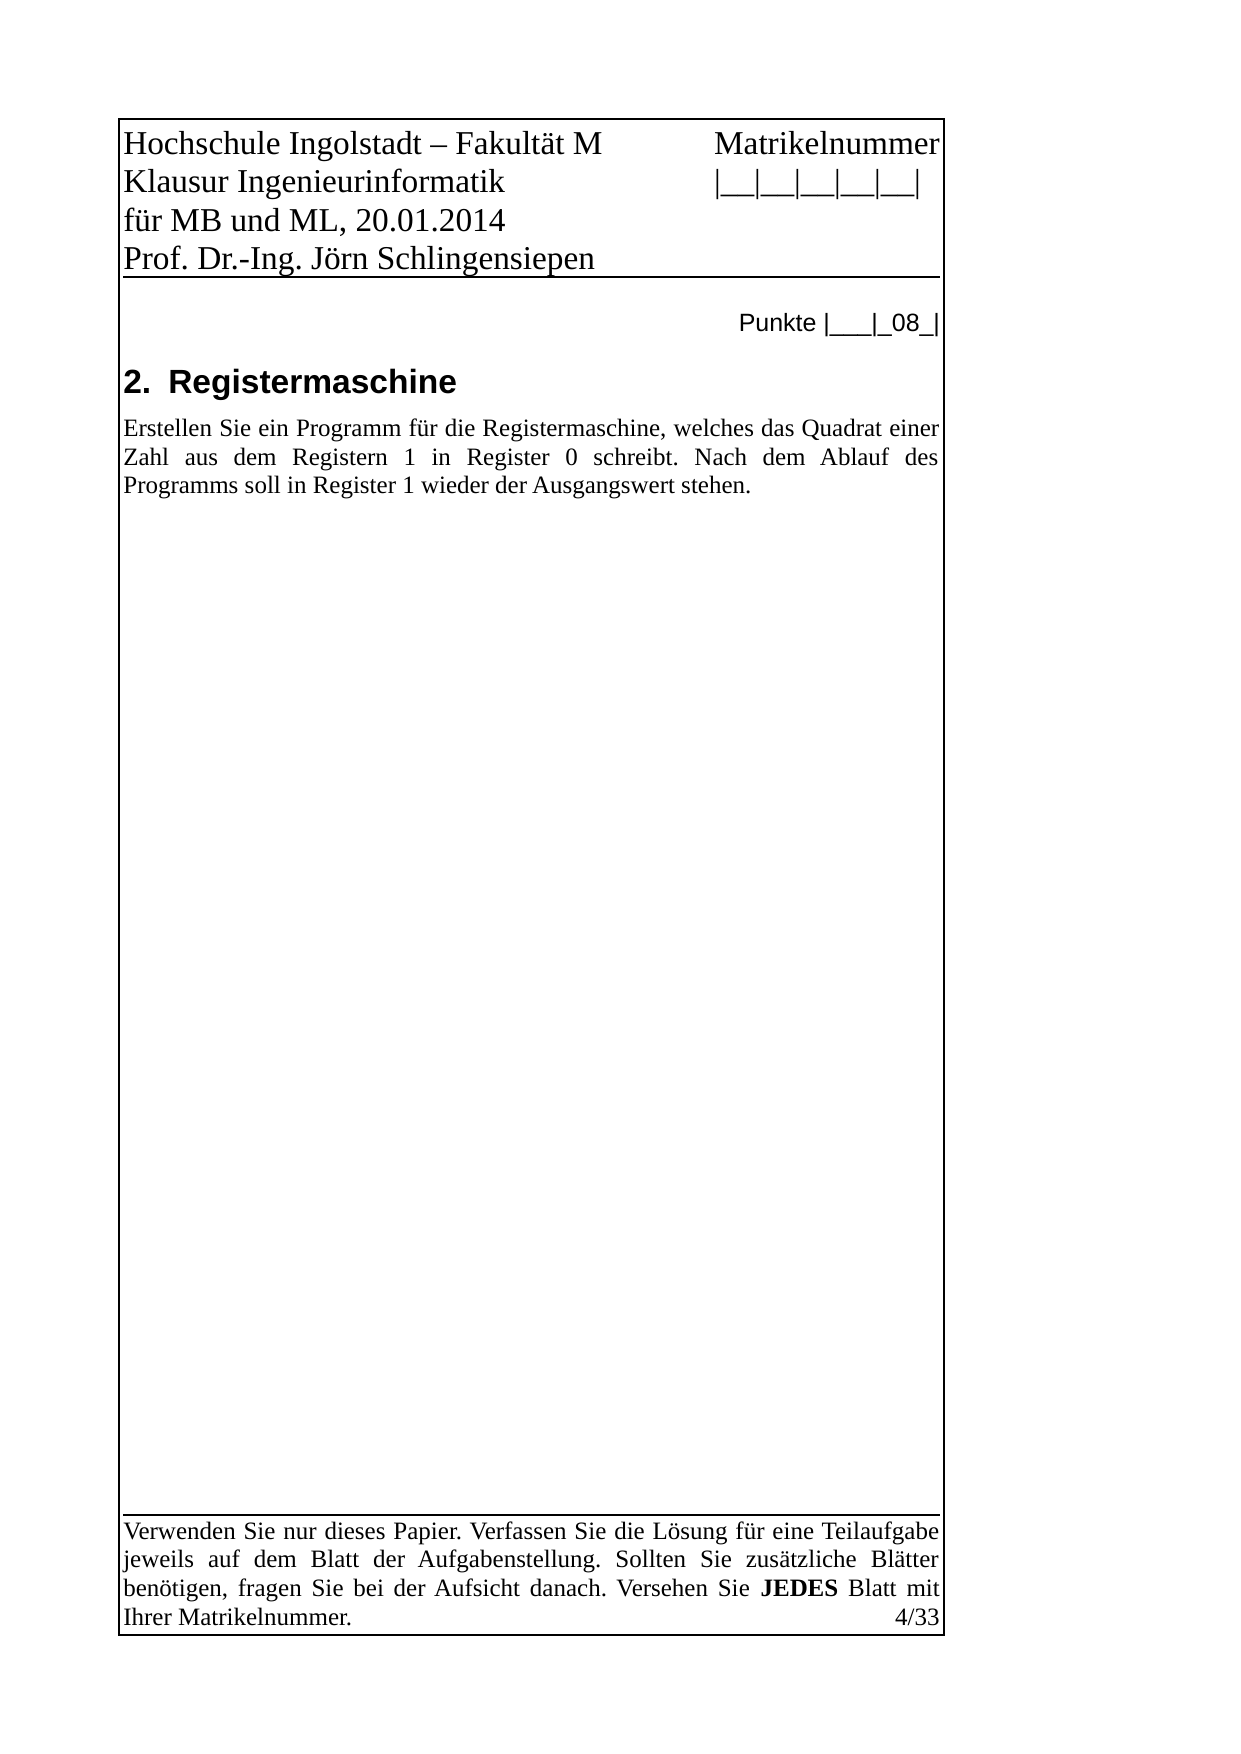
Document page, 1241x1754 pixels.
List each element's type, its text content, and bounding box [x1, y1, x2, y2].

text Erstellen Sie ein Programm für die Registermaschine, welches das Quadrat einer Zahl aus dem Registern 1 in Register 0 schreibt. Nach dem Ablauf des Programms soll in Register 1 wieder der Ausgangswert stehen. [123, 413, 940, 499]
subtitle Registermaschine [123, 362, 940, 400]
text Punkte |___|_08_| [123, 308, 940, 337]
